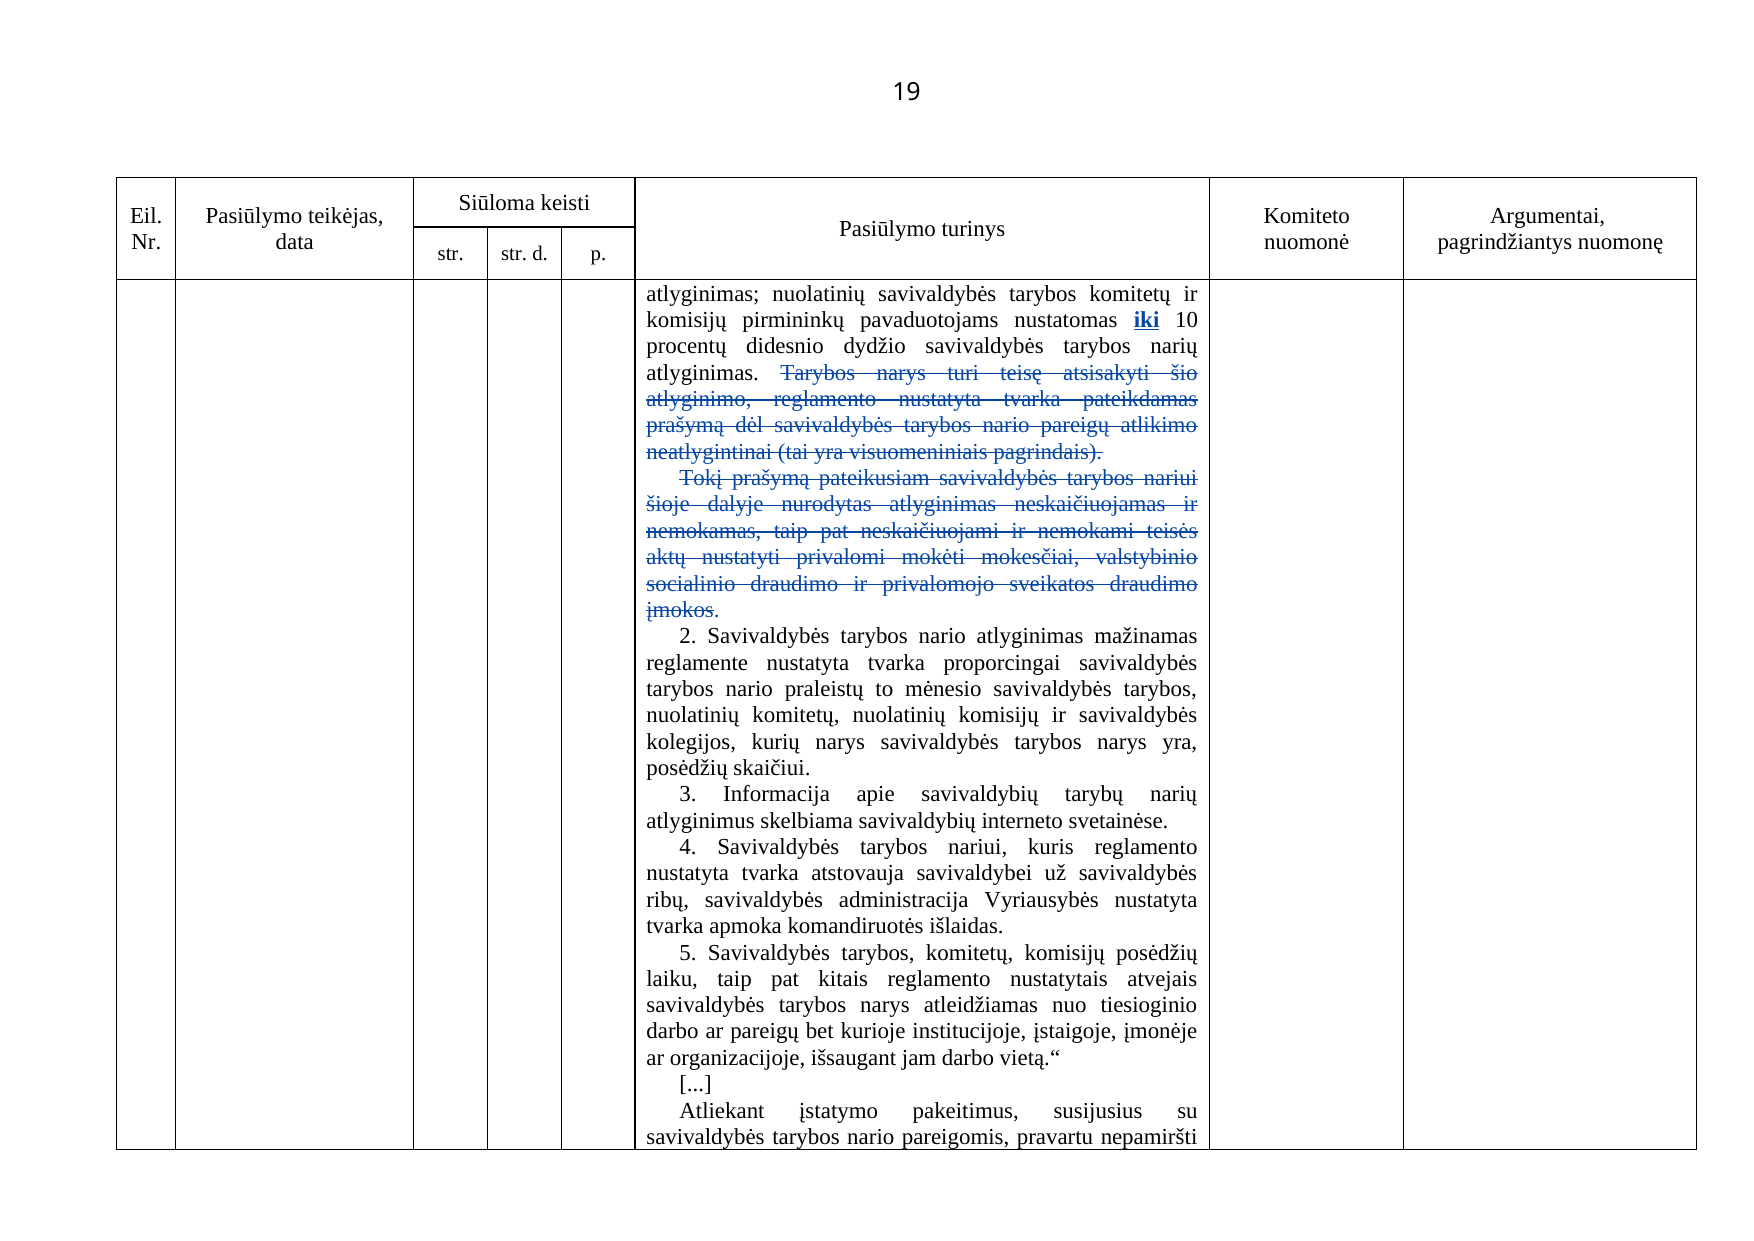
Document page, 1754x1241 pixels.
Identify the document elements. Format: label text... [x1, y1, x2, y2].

table_cell str. [414, 228, 487, 279]
table_header Pasiūlymo teikėjas, data [176, 178, 413, 279]
table_cell [1210, 280, 1403, 1149]
table_cell [117, 280, 175, 1149]
table_header Komiteto nuomonė [1210, 178, 1403, 279]
table_cell [488, 280, 561, 1149]
table_header Argumentai, pagrindžiantys nuomonę [1404, 178, 1696, 279]
table_cell str. d. [488, 228, 561, 279]
table_cell p. [562, 228, 634, 279]
table_cell [562, 280, 634, 1149]
table_header Eil. Nr. [117, 178, 175, 279]
table_cell [1404, 280, 1696, 1149]
table_header Pasiūlymo turinys [636, 178, 1209, 279]
table_cell atlyginimas; nuolatinių savivaldybės tarybos komitetų ir komisijų pirmininkų pavaduotojams nustatomas iki 10 procentų didesnio dydžio savivaldybės tarybos narių atlyginimas. Tarybos narys turi teisę atsisakyti šio atlyginimo, reglamento nustatyta tvarka pateikdamas prašymą dėl savivaldybės tarybos nario pareigų atlikimo neatlygintinai (tai yra visuomeniniais pagrindais). Tokį prašymą pateikusiam savivaldybės tarybos nariui šioje dalyje nurodytas atlyginimas neskaičiuojamas ir nemokamas, taip pat neskaičiuojami ir nemokami teisės aktų nustatyti privalomi mokėti mokesčiai, valstybinio socialinio draudimo ir privalomojo sveikatos draudimo įmokos. 2. Savivaldybės tarybos nario atlyginimas mažinamas reglamente nustatyta tvarka proporcingai savivaldybės tarybos nario praleistų to mėnesio savivaldybės tarybos, nuolatinių komitetų, nuolatinių komisijų ir savivaldybės kolegijos, kurių narys savivaldybės tarybos narys yra, posėdžių skaičiui. 3. Informacija apie savivaldybių tarybų narių atlyginimus skelbiama savivaldybių interneto svetainėse. 4. Savivaldybės tarybos nariui, kuris reglamento nustatyta tvarka atstovauja savivaldybei už savivaldybės ribų, savivaldybės administracija Vyriausybės nustatyta tvarka apmoka komandiruotės išlaidas. 5. Savivaldybės tarybos, komitetų, komisijų posėdžių laiku, taip pat kitais reglamento nustatytais atvejais savivaldybės tarybos narys atleidžiamas nuo tiesioginio darbo ar pareigų bet kurioje institucijoje, įstaigoje, įmonėje ar organizacijoje, išsaugant jam darbo vietą.“ [...] Atliekant įstatymo pakeitimus, susijusius su savivaldybės tarybos nario pareigomis, pravartu nepamiršti [636, 280, 1209, 1149]
table_cell [176, 280, 413, 1149]
table_cell [414, 280, 487, 1149]
table_header Siūloma keisti [414, 178, 634, 226]
